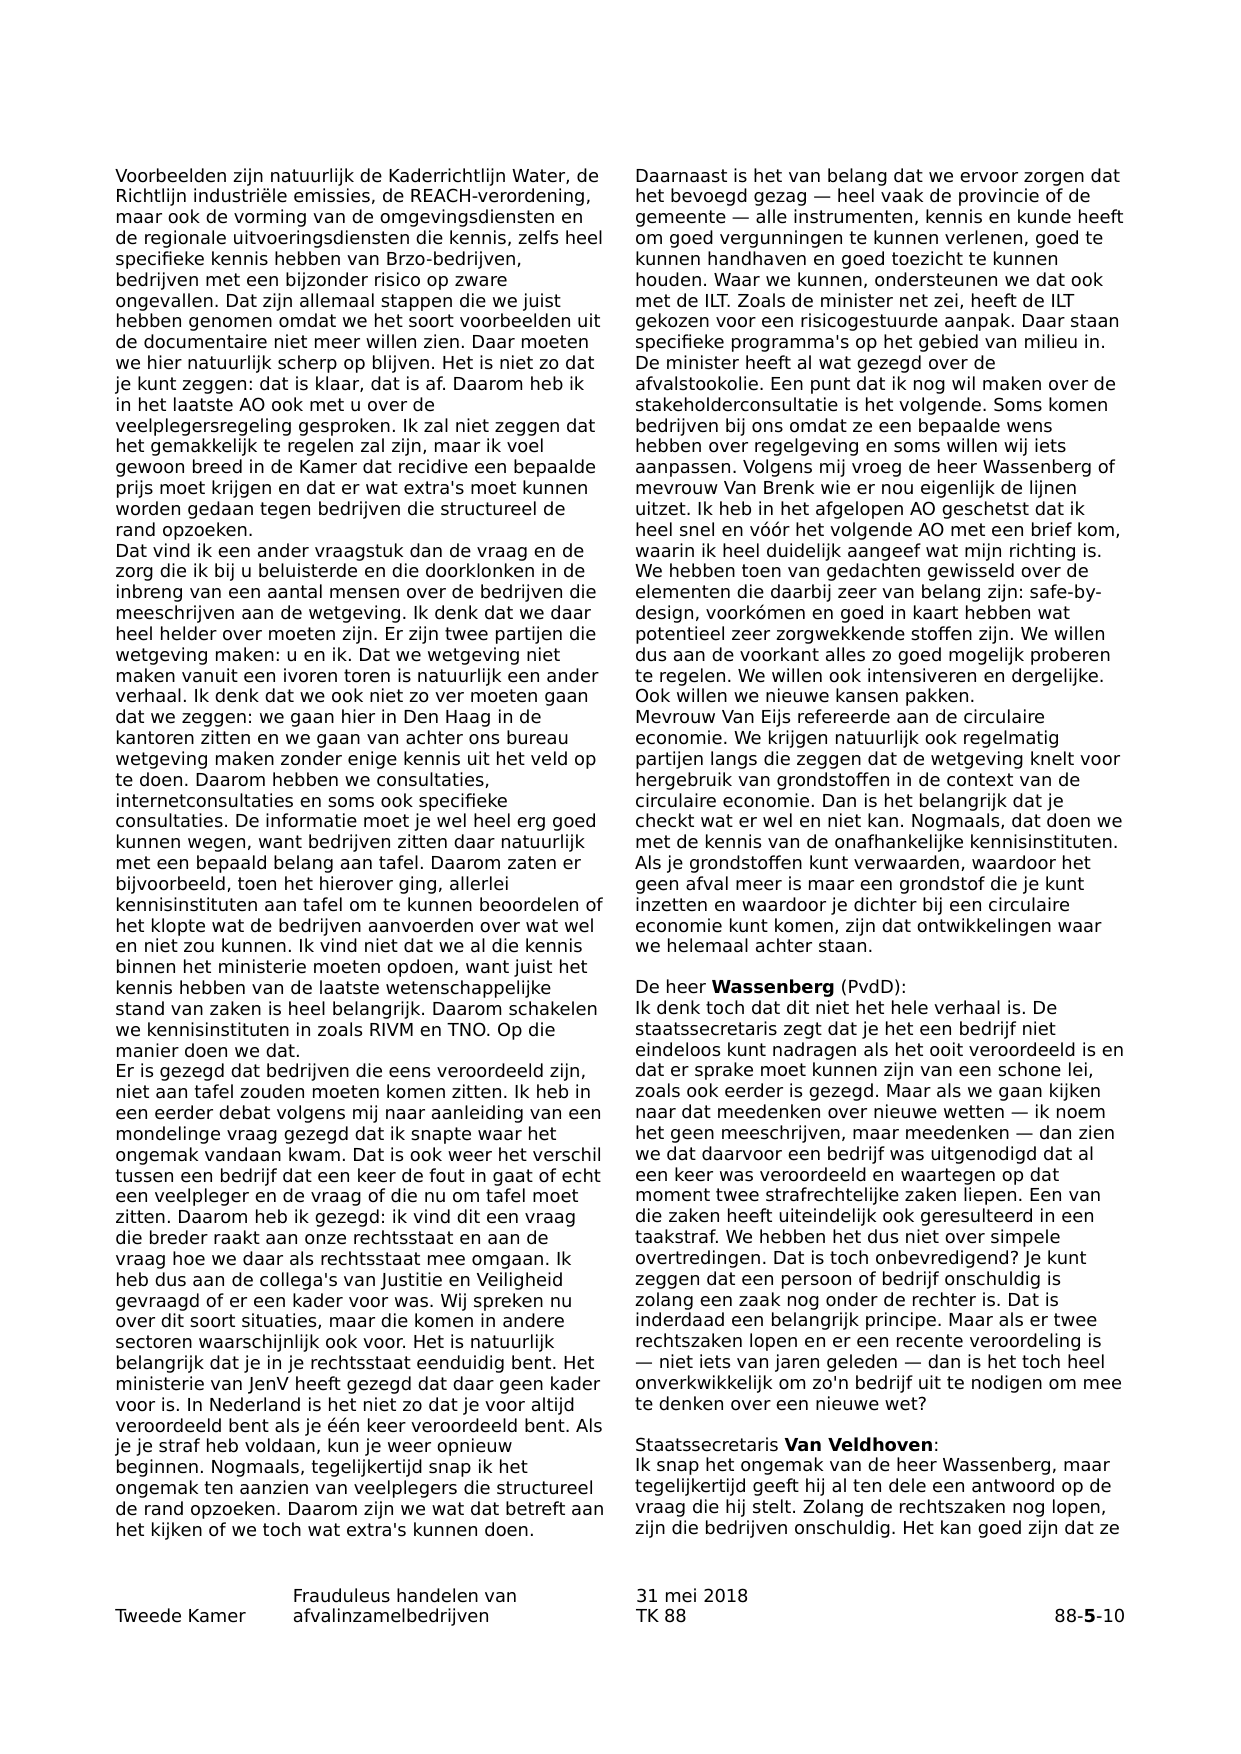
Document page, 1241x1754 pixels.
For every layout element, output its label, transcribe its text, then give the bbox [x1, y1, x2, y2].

text Ik denk toch dat dit niet het hele verhaal is. De staatssecretaris zegt dat je het een bedrijf niet eindeloos kunt nadragen als het ooit veroordeeld is en dat er sprake moet kunnen zijn van een schone lei, zoals ook eerder is gezegd. Maar als we gaan kijken naar dat meedenken over nieuwe wetten — ik noem het geen meeschrijven, maar meedenken — dan zien we dat daarvoor een bedrijf was uitgenodigd dat al een keer was veroordeeld en waartegen op dat moment twee strafrechtelijke zaken liepen. Een van die zaken heeft uiteindelijk ook geresulteerd in een taakstraf. We hebben het dus niet over simpele overtredingen. Dat is toch onbevredigend? Je kunt zeggen dat een persoon of bedrijf onschuldig is zolang een zaak nog onder de rechter is. Dat is inderdaad een belangrijk principe. Maar als er twee rechtszaken lopen en er een recente veroordeling is — niet iets van jaren geleden — dan is het toch heel onverkwikkelijk om zo'n bedrijf uit te nodigen om mee te denken over een nieuwe wet? [635, 998, 1125, 1414]
text Voorbeelden zijn natuurlijk de Kaderrichtlijn Water, de Richtlijn industriële emissies, de REACH-verordening, maar ook de vorming van de omgevingsdiensten en de regionale uitvoeringsdiensten die kennis, zelfs heel specifieke kennis hebben van Brzo-bedrijven, bedrijven met een bijzonder risico op zware ongevallen. Dat zijn allemaal stappen die we juist hebben genomen omdat we het soort voorbeelden uit de documentaire niet meer willen zien. Daar moeten we hier natuurlijk scherp op blijven. Het is niet zo dat je kunt zeggen: dat is klaar, dat is af. Daarom heb ik in het laatste AO ook met u over de veelplegersregeling gesproken. Ik zal niet zeggen dat het gemakkelijk te regelen zal zijn, maar ik voel gewoon breed in de Kamer dat recidive een bepaalde prijs moet krijgen en dat er wat extra's moet kunnen worden gedaan tegen bedrijven die structureel de rand opzoeken. [115, 165, 605, 540]
text Staatssecretaris Van Veldhoven: [635, 1434, 1125, 1455]
text De minister heeft al wat gezegd over de afvalstookolie. Een punt dat ik nog wil maken over de stakeholderconsultatie is het volgende. Soms komen bedrijven bij ons omdat ze een bepaalde wens hebben over regelgeving en soms willen wij iets aanpassen. Volgens mij vroeg de heer Wassenberg of mevrouw Van Brenk wie er nou eigenlijk de lijnen uitzet. Ik heb in het afgelopen AO geschetst dat ik heel snel en vóór het volgende AO met een brief kom, waarin ik heel duidelijk aangeef wat mijn richting is. We hebben toen van gedachten gewisseld over de elementen die daarbij zeer van belang zijn: safe-by-design, voorkómen en goed in kaart hebben wat potentieel zeer zorgwekkende stoffen zijn. We willen dus aan de voorkant alles zo goed mogelijk proberen te regelen. We willen ook intensiveren en dergelijke. Ook willen we nieuwe kansen pakken. [635, 353, 1125, 707]
text De heer Wassenberg (PvdD): [635, 977, 1125, 998]
text Ik snap het ongemak van de heer Wassenberg, maar tegelijkertijd geeft hij al ten dele een antwoord op de vraag die hij stelt. Zolang de rechtszaken nog lopen, zijn die bedrijven onschuldig. Het kan goed zijn dat ze [635, 1455, 1125, 1538]
text Daarnaast is het van belang dat we ervoor zorgen dat het bevoegd gezag — heel vaak de provincie of de gemeente — alle instrumenten, kennis en kunde heeft om goed vergunningen te kunnen verlenen, goed te kunnen handhaven en goed toezicht te kunnen houden. Waar we kunnen, ondersteunen we dat ook met de ILT. Zoals de minister net zei, heeft de ILT gekozen voor een risicogestuurde aanpak. Daar staan specifieke programma's op het gebied van milieu in. [635, 165, 1125, 353]
text Mevrouw Van Eijs refereerde aan de circulaire economie. We krijgen natuurlijk ook regelmatig partijen langs die zeggen dat de wetgeving knelt voor hergebruik van grondstoffen in de context van de circulaire economie. Dan is het belangrijk dat je checkt wat er wel en niet kan. Nogmaals, dat doen we met de kennis van de onafhankelijke kennisinstituten. Als je grondstoffen kunt verwaarden, waardoor het geen afval meer is maar een grondstof die je kunt inzetten en waardoor je dichter bij een circulaire economie kunt komen, zijn dat ontwikkelingen waar we helemaal achter staan. [635, 707, 1125, 957]
text Er is gezegd dat bedrijven die eens veroordeeld zijn, niet aan tafel zouden moeten komen zitten. Ik heb in een eerder debat volgens mij naar aanleiding van een mondelinge vraag gezegd dat ik snapte waar het ongemak vandaan kwam. Dat is ook weer het verschil tussen een bedrijf dat een keer de fout in gaat of echt een veelpleger en de vraag of die nu om tafel moet zitten. Daarom heb ik gezegd: ik vind dit een vraag die breder raakt aan onze rechtsstaat en aan de vraag hoe we daar als rechtsstaat mee omgaan. Ik heb dus aan de collega's van Justitie en Veiligheid gevraagd of er een kader voor was. Wij spreken nu over dit soort situaties, maar die komen in andere sectoren waarschijnlijk ook voor. Het is natuurlijk belangrijk dat je in je rechtsstaat eenduidig bent. Het ministerie van JenV heeft gezegd dat daar geen kader voor is. In Nederland is het niet zo dat je voor altijd veroordeeld bent als je één keer veroordeeld bent. Als je je straf heb voldaan, kun je weer opnieuw beginnen. Nogmaals, tegelijkertijd snap ik het ongemak ten aanzien van veelplegers die structureel de rand opzoeken. Daarom zijn we wat dat betreft aan het kijken of we toch wat extra's kunnen doen. [115, 1061, 605, 1540]
text Dat vind ik een ander vraagstuk dan de vraag en de zorg die ik bij u beluisterde en die doorklonken in de inbreng van een aantal mensen over de bedrijven die meeschrijven aan de wetgeving. Ik denk dat we daar heel helder over moeten zijn. Er zijn twee partijen die wetgeving maken: u en ik. Dat we wetgeving niet maken vanuit een ivoren toren is natuurlijk een ander verhaal. Ik denk dat we ook niet zo ver moeten gaan dat we zeggen: we gaan hier in Den Haag in de kantoren zitten en we gaan van achter ons bureau wetgeving maken zonder enige kennis uit het veld op te doen. Daarom hebben we consultaties, internetconsultaties en soms ook specifieke consultaties. De informatie moet je wel heel erg goed kunnen wegen, want bedrijven zitten daar natuurlijk met een bepaald belang aan tafel. Daarom zaten er bijvoorbeeld, toen het hierover ging, allerlei kennisinstituten aan tafel om te kunnen beoordelen of het klopte wat de bedrijven aanvoerden over wat wel en niet zou kunnen. Ik vind niet dat we al die kennis binnen het ministerie moeten opdoen, want juist het kennis hebben van de laatste wetenschappelijke stand van zaken is heel belangrijk. Daarom schakelen we kennisinstituten in zoals RIVM en TNO. Op die manier doen we dat. [115, 540, 605, 1061]
